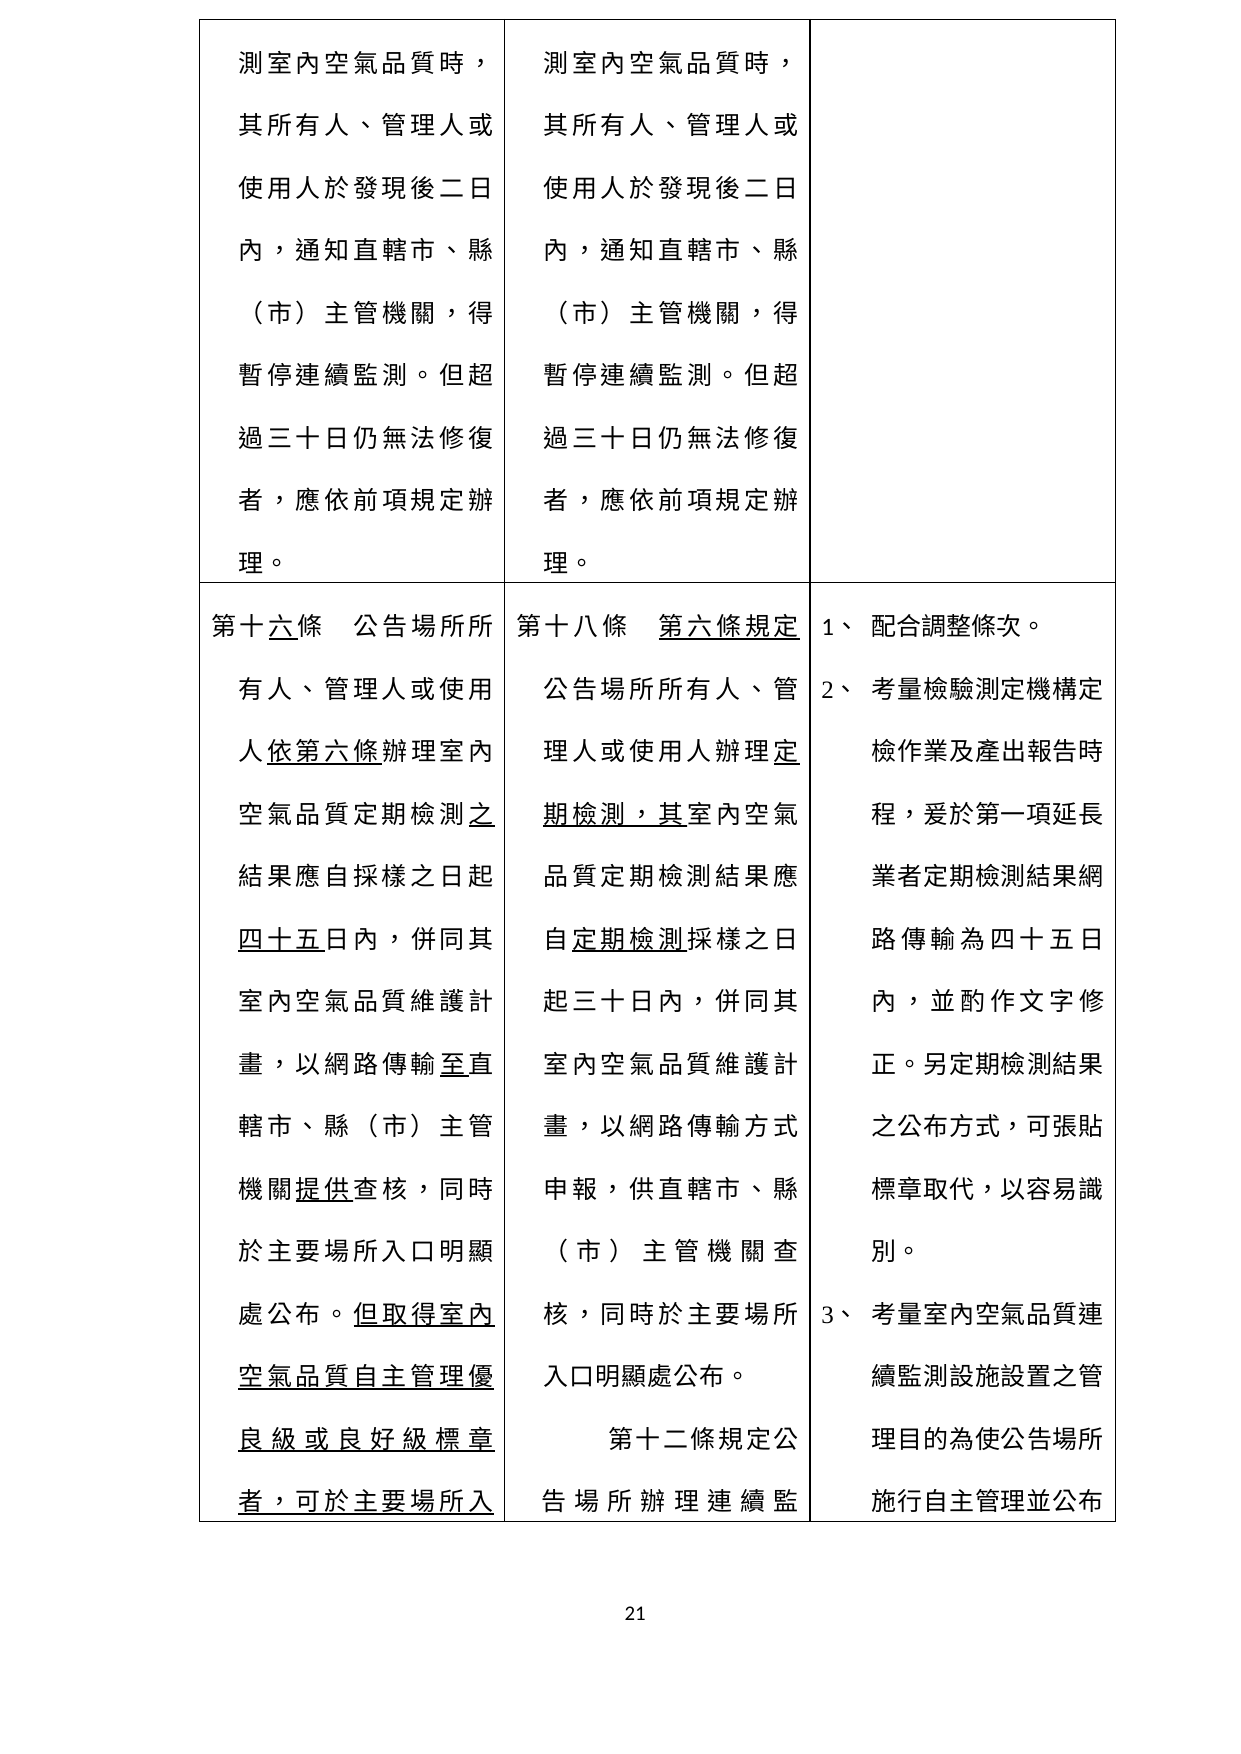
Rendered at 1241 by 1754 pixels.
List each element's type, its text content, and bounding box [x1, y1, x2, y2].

table_cell 第十八條 第六條規定公告場所所有人、管理人或使用人辦理定期檢測，其室內空氣品質定期檢測結果應自定期檢測採樣之日起三十日內，併同其室內空氣品質維護計畫，以網路傳輸方式申報，供直轄市、縣（市）主管機關查核，同時於主要場所入口明顯處公布。 第十二條規定公告場所辦理連續監 [505, 583, 809, 1521]
table_cell 測室內空氣品質時，其所有人、管理人或使用人於發現後二日內，通知直轄市、縣（市）主管機關，得暫停連續監測。但超過三十日仍無法修復者，應依前項規定辦理。 [505, 20, 809, 582]
table_cell 配合調整條次。 考量檢驗測定機構定檢作業及產出報告時程，爰於第一項延長業者定期檢測結果網路傳輸為四十五日內，並酌作文字修正。另定期檢測結果之公布方式，可張貼標章取代，以容易識別。 考量室內空氣品質連續監測設施設置之管理目的為使公告場所施行自主管理並公布 [811, 583, 1115, 1521]
table_cell 測室內空氣品質時，其所有人、管理人或使用人於發現後二日內，通知直轄市、縣（市）主管機關，得暫停連續監測。但超過三十日仍無法修復者，應依前項規定辦理。 [200, 20, 504, 582]
table_cell 第十六條 公告場所所有人、管理人或使用人依第六條辦理室內空氣品質定期檢測之結果應自採樣之日起四十五日內，併同其室內空氣品質維護計畫，以網路傳輸至直轄市、縣（市）主管機關提供查核，同時於主要場所入口明顯處公布。但取得室內空氣品質自主管理優良級或良好級標章者，可於主要場所入 [200, 583, 504, 1521]
table_cell [811, 20, 1115, 582]
